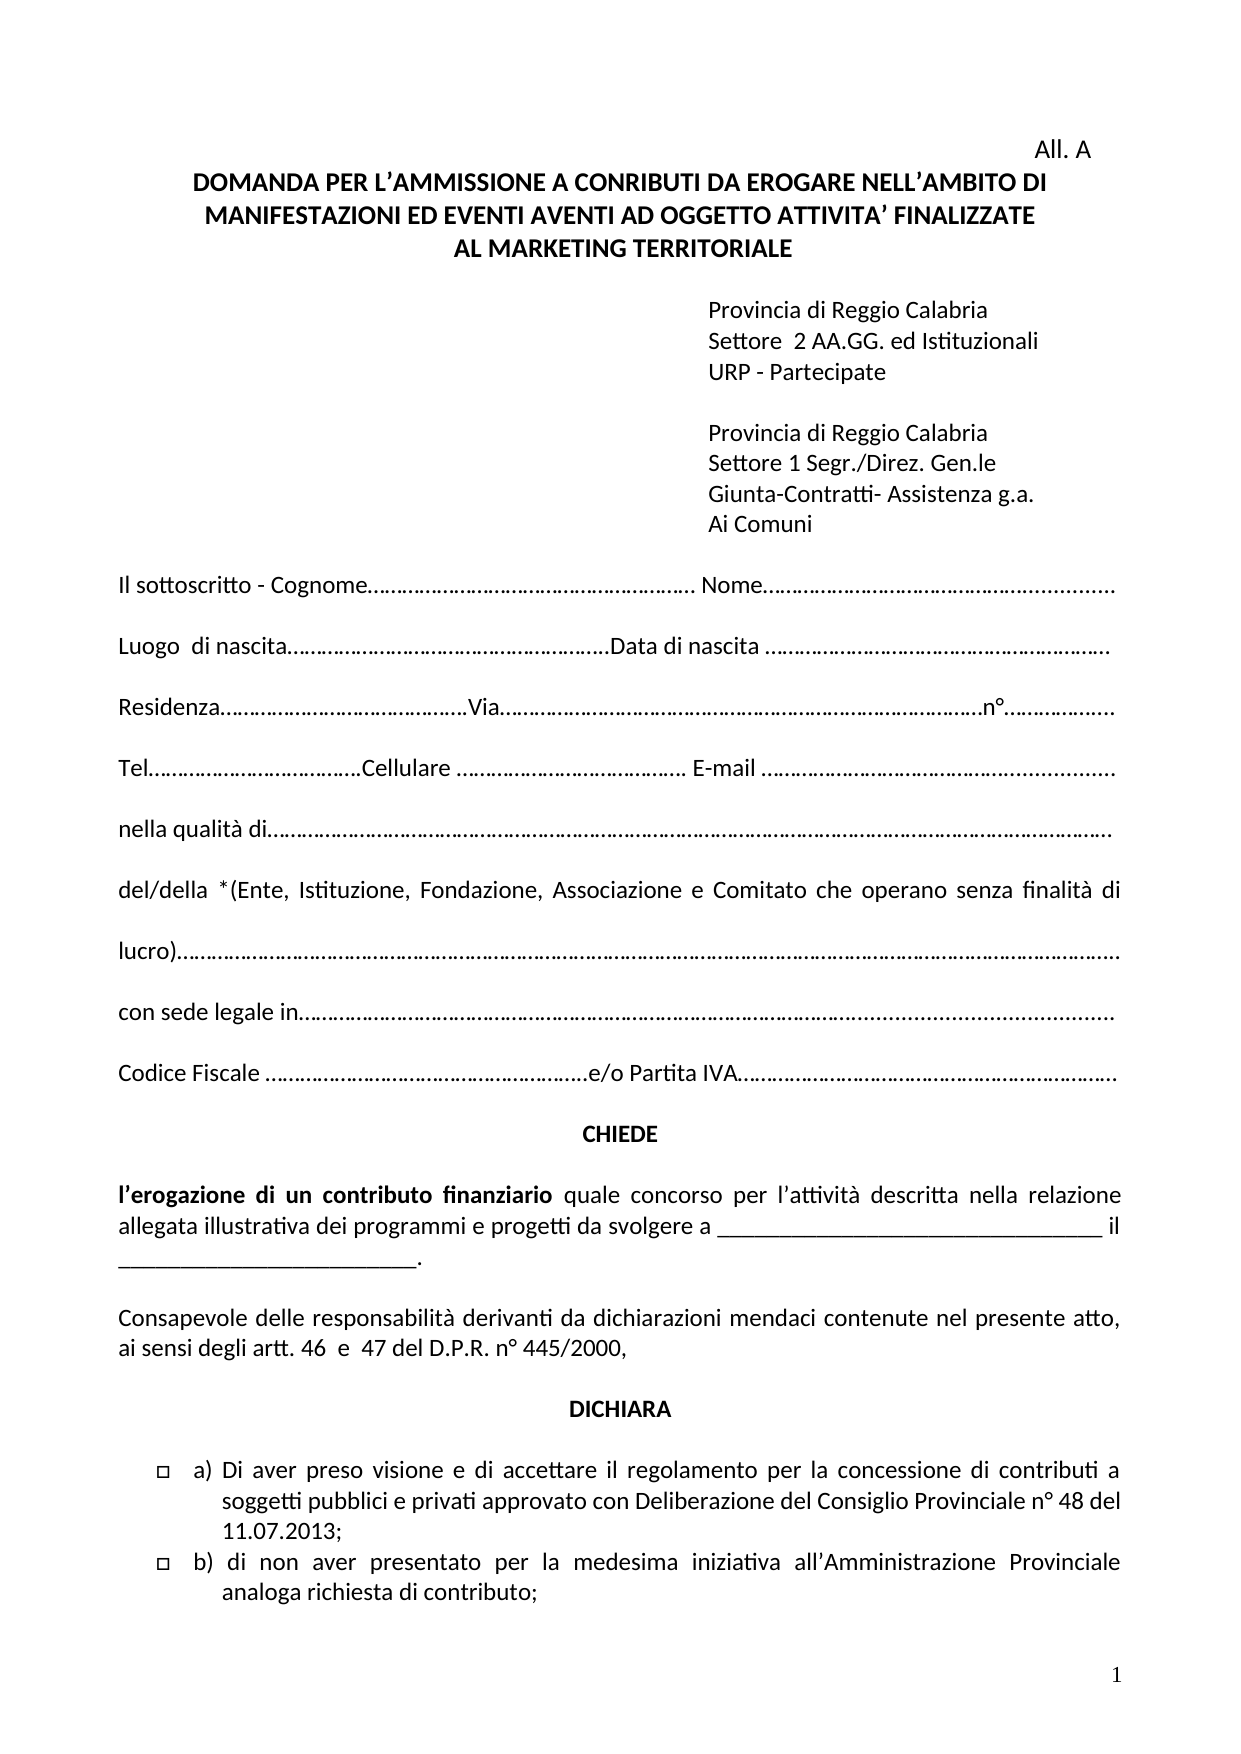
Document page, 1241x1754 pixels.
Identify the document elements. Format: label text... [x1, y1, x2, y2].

text Il sottoscritto - Cognome………………………………………………… Nome………………………………………............... [118, 569, 1122, 600]
text CHIEDE [118, 1119, 1122, 1149]
text URP - Partecipate [708, 356, 1122, 386]
text Residenza…………………………………….Via…………………………………………………………………………n°…………….... Tel……………………………….Cellulare …………………………………. E-mail …………………………………….................. [118, 691, 1122, 783]
text AL MARKETING TERRITORIALE [118, 231, 1122, 264]
text DICHIARA [118, 1393, 1122, 1424]
text DOMANDA PER L’AMMISSIONE A CONRIBUTI DA EROGARE NELL’AMBITO DI MANIFESTAZIONI ED EVENTI AVENTI AD OGGETTO ATTIVITA’ FINALIZZATE [118, 165, 1122, 231]
list b) di non aver presentato per la medesima iniziativa all’Amministrazione Provinciale analoga richiesta di contributo; [156, 1546, 1122, 1607]
text Provincia di Reggio Calabria [708, 294, 1122, 325]
text Giunta-Contratti- Assistenza g.a. [708, 478, 1122, 508]
text del/della *(Ente, Istituzione, Fondazione, Associazione e Comitato che operano senza finalità di lucro)……………………………………………………………………………………………………………………………………………….. [118, 874, 1122, 966]
text Ai Comuni [708, 508, 1122, 539]
text Consapevole delle responsabilità derivanti da dichiarazioni mendaci contenute nel presente atto, ai sensi degli artt. 46 e 47 del D.P.R. n° 445/2000, [118, 1302, 1122, 1363]
text All. A [1003, 132, 1122, 165]
text l’erogazione di un contributo finanziario quale concorso per l’attività descritta nella relazione allegata illustrativa dei programmi e progetti da svolgere a _______________________________ il ________________________. [118, 1180, 1122, 1271]
text Settore 1 Segr./Direz. Gen.le [708, 447, 1122, 478]
text Settore 2 AA.GG. ed Istituzionali [708, 325, 1122, 356]
text con sede legale in…………………………………………………………………………………….......................................... [118, 997, 1122, 1027]
list a) Di aver preso visione e di accettare il regolamento per la concessione di contributi a soggetti pubblici e privati approvato con Deliberazione del Consiglio Provinciale n° 48 del 11.07.2013; [156, 1454, 1122, 1546]
text Codice Fiscale ………………………………………………..e/o Partita IVA………………………………………………………… [118, 1058, 1122, 1088]
text Luogo di nascita………………………………………………..Data di nascita …………………………………………………… [118, 630, 1122, 661]
text nella qualità di………………………………………………………………………………………………………………………………… [118, 813, 1122, 844]
text Provincia di Reggio Calabria [708, 417, 1122, 447]
